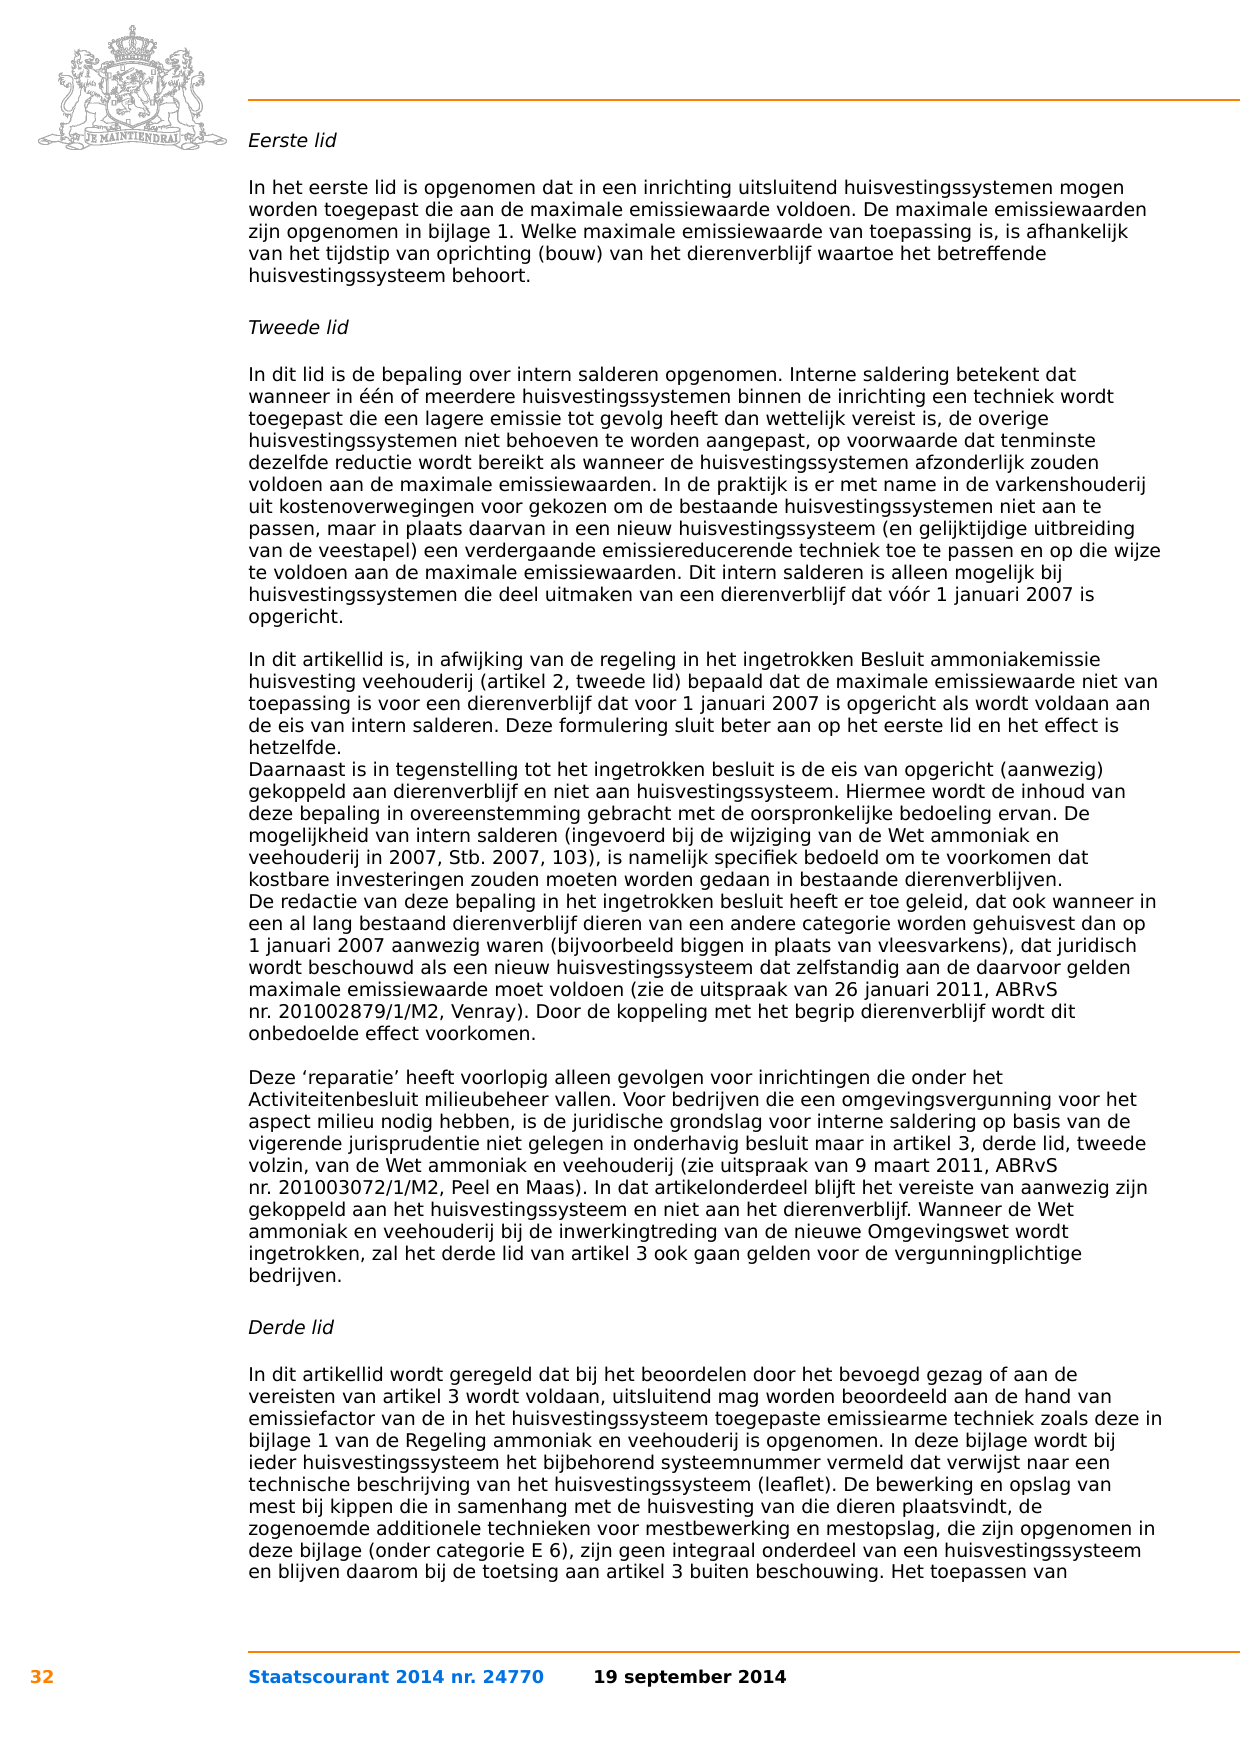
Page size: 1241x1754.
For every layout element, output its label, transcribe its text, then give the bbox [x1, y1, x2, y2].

text In dit lid is de bepaling over intern salderen opgenomen. Interne saldering betekent dat wanneer in één of meerdere huisvestingssystemen binnen de inrichting een techniek wordt toegepast die een lagere emissie tot gevolg heeft dan wettelijk vereist is, de overige huisvestingssystemen niet behoeven te worden aangepast, op voorwaarde dat tenminste dezelfde reductie wordt bereikt als wanneer de huisvestingssystemen afzonderlijk zouden voldoen aan de maximale emissiewaarden. In de praktijk is er met name in de varkenshouderij uit kostenoverwegingen voor gekozen om de bestaande huisvestingssystemen niet aan te passen, maar in plaats daarvan in een nieuw huisvestingssysteem (en gelijktijdige uitbreiding van de veestapel) een verdergaande emissiereducerende techniek toe te passen en op die wijze te voldoen aan de maximale emissiewaarden. Dit intern salderen is alleen mogelijk bij huisvestingssystemen die deel uitmaken van een dierenverblijf dat vóór 1 januari 2007 is opgericht. [248, 364, 1163, 627]
picture [38, 25, 227, 150]
text Deze ‘reparatie’ heeft voorlopig alleen gevolgen voor inrichtingen die onder het Activiteitenbesluit milieubeheer vallen. Voor bedrijven die een omgevingsvergunning voor het aspect milieu nodig hebben, is de juridische grondslag voor interne saldering op basis van de vigerende jurisprudentie niet gelegen in onderhavig besluit maar in artikel 3, derde lid, tweede volzin, van de Wet ammoniak en veehouderij (zie uitspraak van 9 maart 2011, ABRvS nr. 201003072/1/M2, Peel en Maas). In dat artikelonderdeel blijft het vereiste van aanwezig zijn gekoppeld aan het huisvestingssysteem en niet aan het dierenverblijf. Wanneer de Wet ammoniak en veehouderij bij de inwerkingtreding van de nieuwe Omgevingswet wordt ingetrokken, zal het derde lid van artikel 3 ook gaan gelden voor de vergunningplichtige bedrijven. [248, 1067, 1163, 1287]
text De redactie van deze bepaling in het ingetrokken besluit heeft er toe geleid, dat ook wanneer in een al lang bestaand dierenverblijf dieren van een andere categorie worden gehuisvest dan op 1 januari 2007 aanwezig waren (bijvoorbeeld biggen in plaats van vleesvarkens), dat juridisch wordt beschouwd als een nieuw huisvestingssysteem dat zelfstandig aan de daarvoor gelden maximale emissiewaarde moet voldoen (zie de uitspraak van 26 januari 2011, ABRvS nr. 201002879/1/M2, Venray). Door de koppeling met het begrip dierenverblijf wordt dit onbedoelde effect voorkomen. [248, 891, 1163, 1045]
subtitle Eerste lid [248, 130, 1163, 152]
text Daarnaast is in tegenstelling tot het ingetrokken besluit is de eis van opgericht (aanwezig) gekoppeld aan dierenverblijf en niet aan huisvestingssysteem. Hiermee wordt de inhoud van deze bepaling in overeenstemming gebracht met de oorspronkelijke bedoeling ervan. De mogelijkheid van intern salderen (ingevoerd bij de wijziging van de Wet ammoniak en veehouderij in 2007, Stb. 2007, 103), is namelijk specifiek bedoeld om te voorkomen dat kostbare investeringen zouden moeten worden gedaan in bestaande dierenverblijven. [248, 759, 1163, 891]
subtitle Tweede lid [248, 317, 1163, 339]
text In het eerste lid is opgenomen dat in een inrichting uitsluitend huisvestingssystemen mogen worden toegepast die aan de maximale emissiewaarde voldoen. De maximale emissiewaarden zijn opgenomen in bijlage 1. Welke maximale emissiewaarde van toepassing is, is afhankelijk van het tijdstip van oprichting (bouw) van het dierenverblijf waartoe het betreffende huisvestingssysteem behoort. [248, 177, 1163, 287]
subtitle Derde lid [248, 1317, 1163, 1339]
text In dit artikellid wordt geregeld dat bij het beoordelen door het bevoegd gezag of aan de vereisten van artikel 3 wordt voldaan, uitsluitend mag worden beoordeeld aan de hand van emissiefactor van de in het huisvestingssysteem toegepaste emissiearme techniek zoals deze in bijlage 1 van de Regeling ammoniak en veehouderij is opgenomen. In deze bijlage wordt bij ieder huisvestingssysteem het bijbehorend systeemnummer vermeld dat verwijst naar een technische beschrijving van het huisvestingssysteem (leaflet). De bewerking en opslag van mest bij kippen die in samenhang met de huisvesting van die dieren plaatsvindt, de zogenoemde additionele technieken voor mestbewerking en mestopslag, die zijn opgenomen in deze bijlage (onder categorie E 6), zijn geen integraal onderdeel van een huisvestingssysteem en blijven daarom bij de toetsing aan artikel 3 buiten beschouwing. Het toepassen van [248, 1364, 1163, 1583]
text In dit artikellid is, in afwijking van de regeling in het ingetrokken Besluit ammoniakemissie huisvesting veehouderij (artikel 2, tweede lid) bepaald dat de maximale emissiewaarde niet van toepassing is voor een dierenverblijf dat voor 1 januari 2007 is opgericht als wordt voldaan aan de eis van intern salderen. Deze formulering sluit beter aan op het eerste lid en het effect is hetzelfde. [248, 649, 1163, 759]
